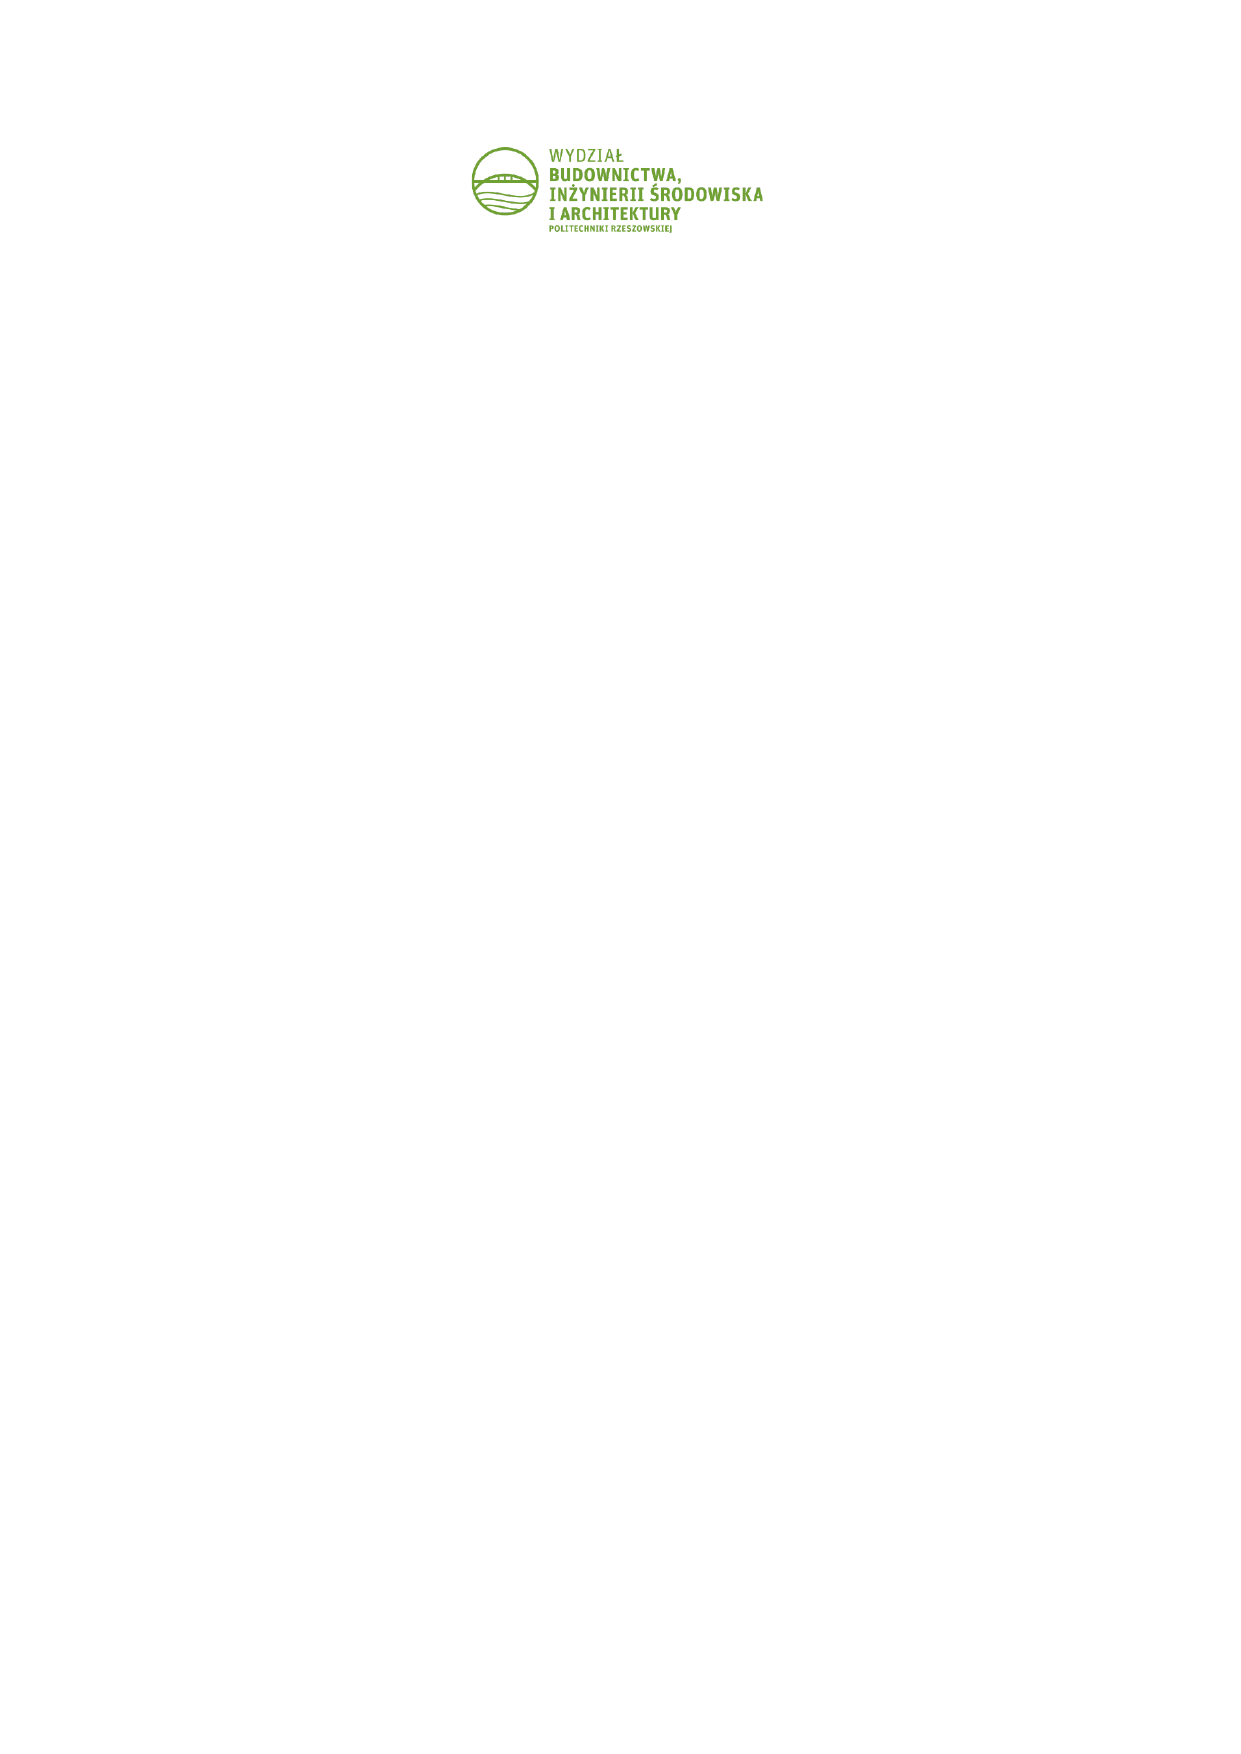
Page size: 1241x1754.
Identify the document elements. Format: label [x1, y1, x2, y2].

picture [471, 147, 763, 233]
